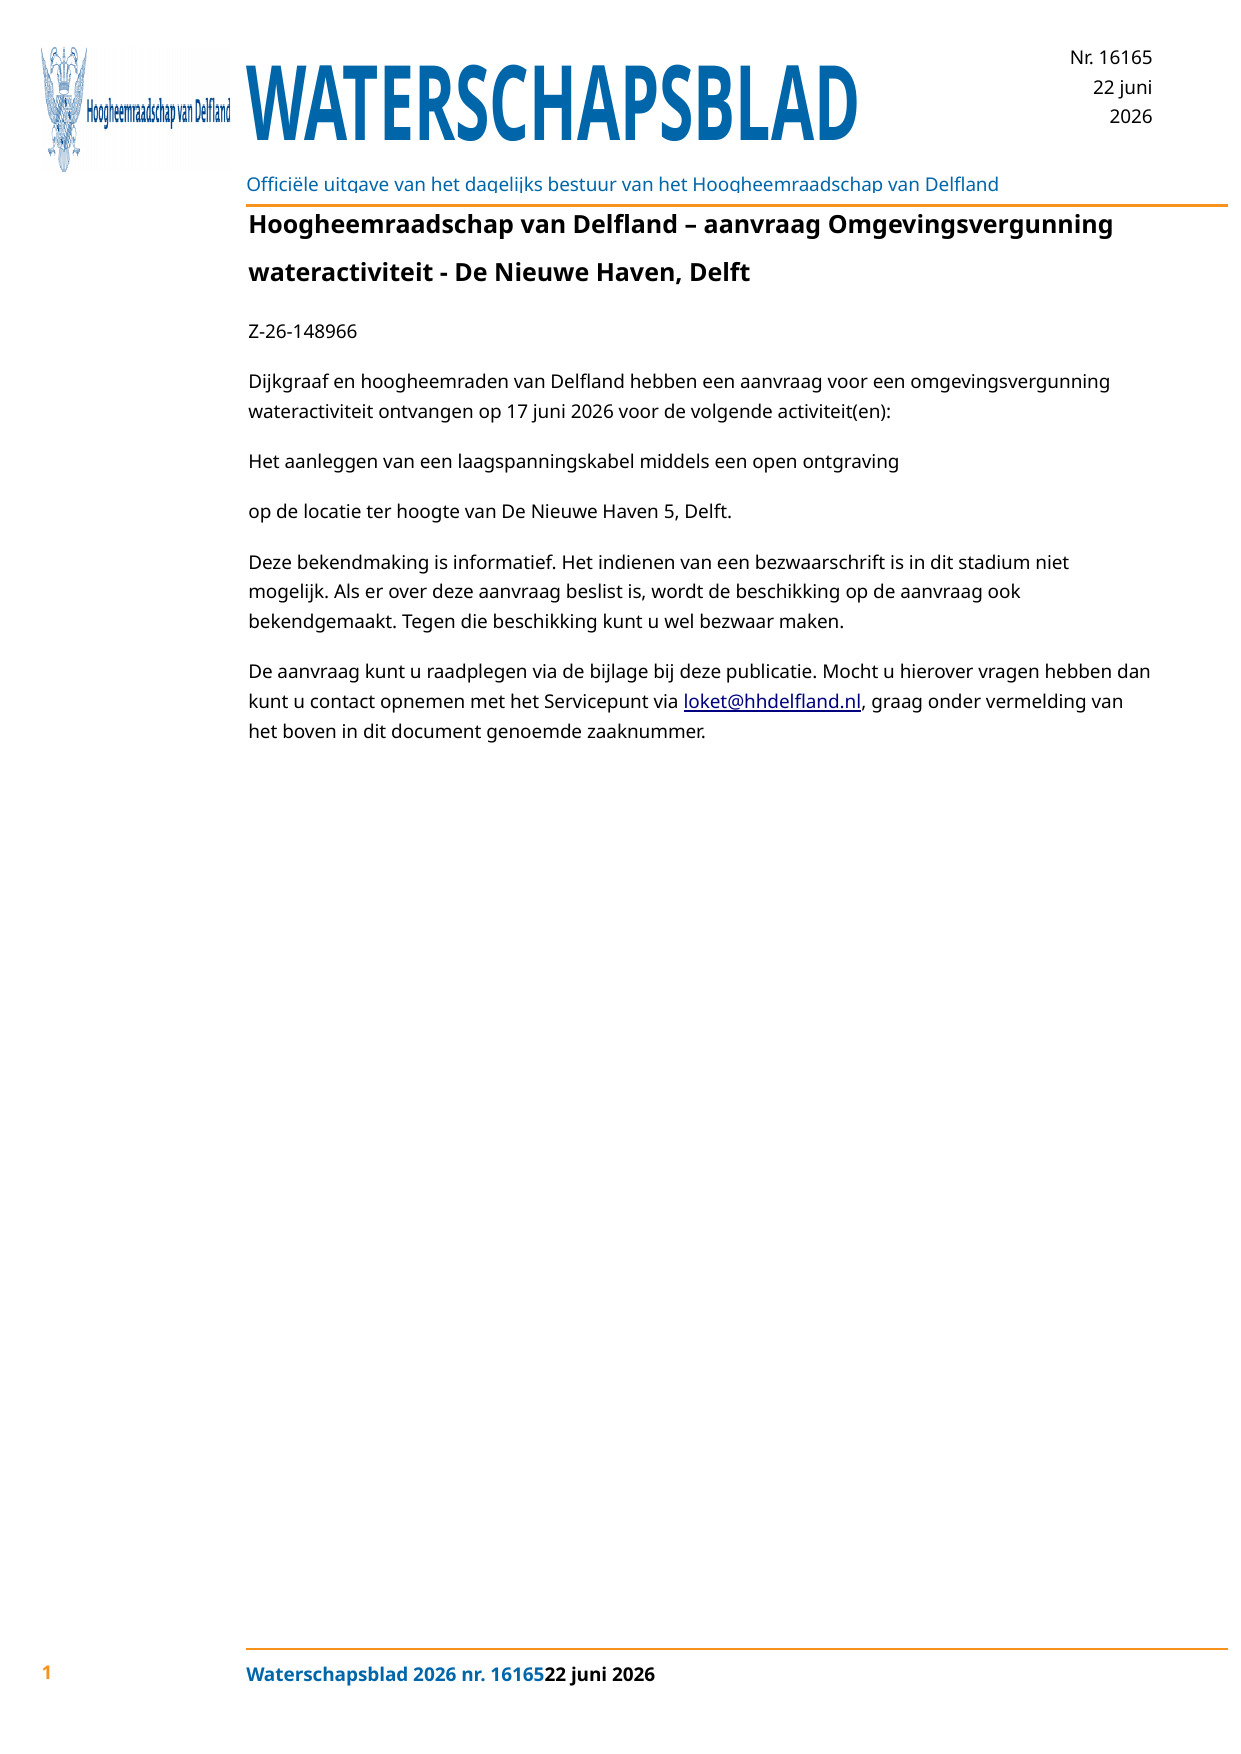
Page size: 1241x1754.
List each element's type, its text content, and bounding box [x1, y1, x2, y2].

text Hoogheemraadschap van Delfland – aanvraag Omgevingsvergunning wateractiviteit - De Nieuwe Haven, Delft [248, 207, 1152, 288]
picture [41, 47, 231, 172]
text De aanvraag kunt u raadplegen via de bijlage bij deze publicatie. Mocht u hierover vragen hebben dan kunt u contact opnemen met het Servicepunt via loket@hhdelfland.nl, graag onder vermelding van het boven in dit document genoemde zaaknummer. [248, 659, 1152, 744]
text Het aanleggen van een laagspanningskabel middels een open ontgraving [248, 448, 1152, 474]
text Dijkgraaf en hoogheemraden van Delfland hebben een aanvraag voor een omgevingsvergunning wateractiviteit ontvangen op 17 juni 2026 voor de volgende activiteit(en): [248, 368, 1152, 424]
text op de locatie ter hoogte van De Nieuwe Haven 5, Delft. [248, 499, 1152, 524]
text Deze bekendmaking is informatief. Het indienen van een bezwaarschrift is in dit stadium niet mogelijk. Als er over deze aanvraag beslist is, wordt de beschikking op de aanvraag ook bekendgemaakt. Tegen die beschikking kunt u wel bezwaar maken. [248, 549, 1152, 634]
text Z-26-148966 [248, 318, 1152, 344]
